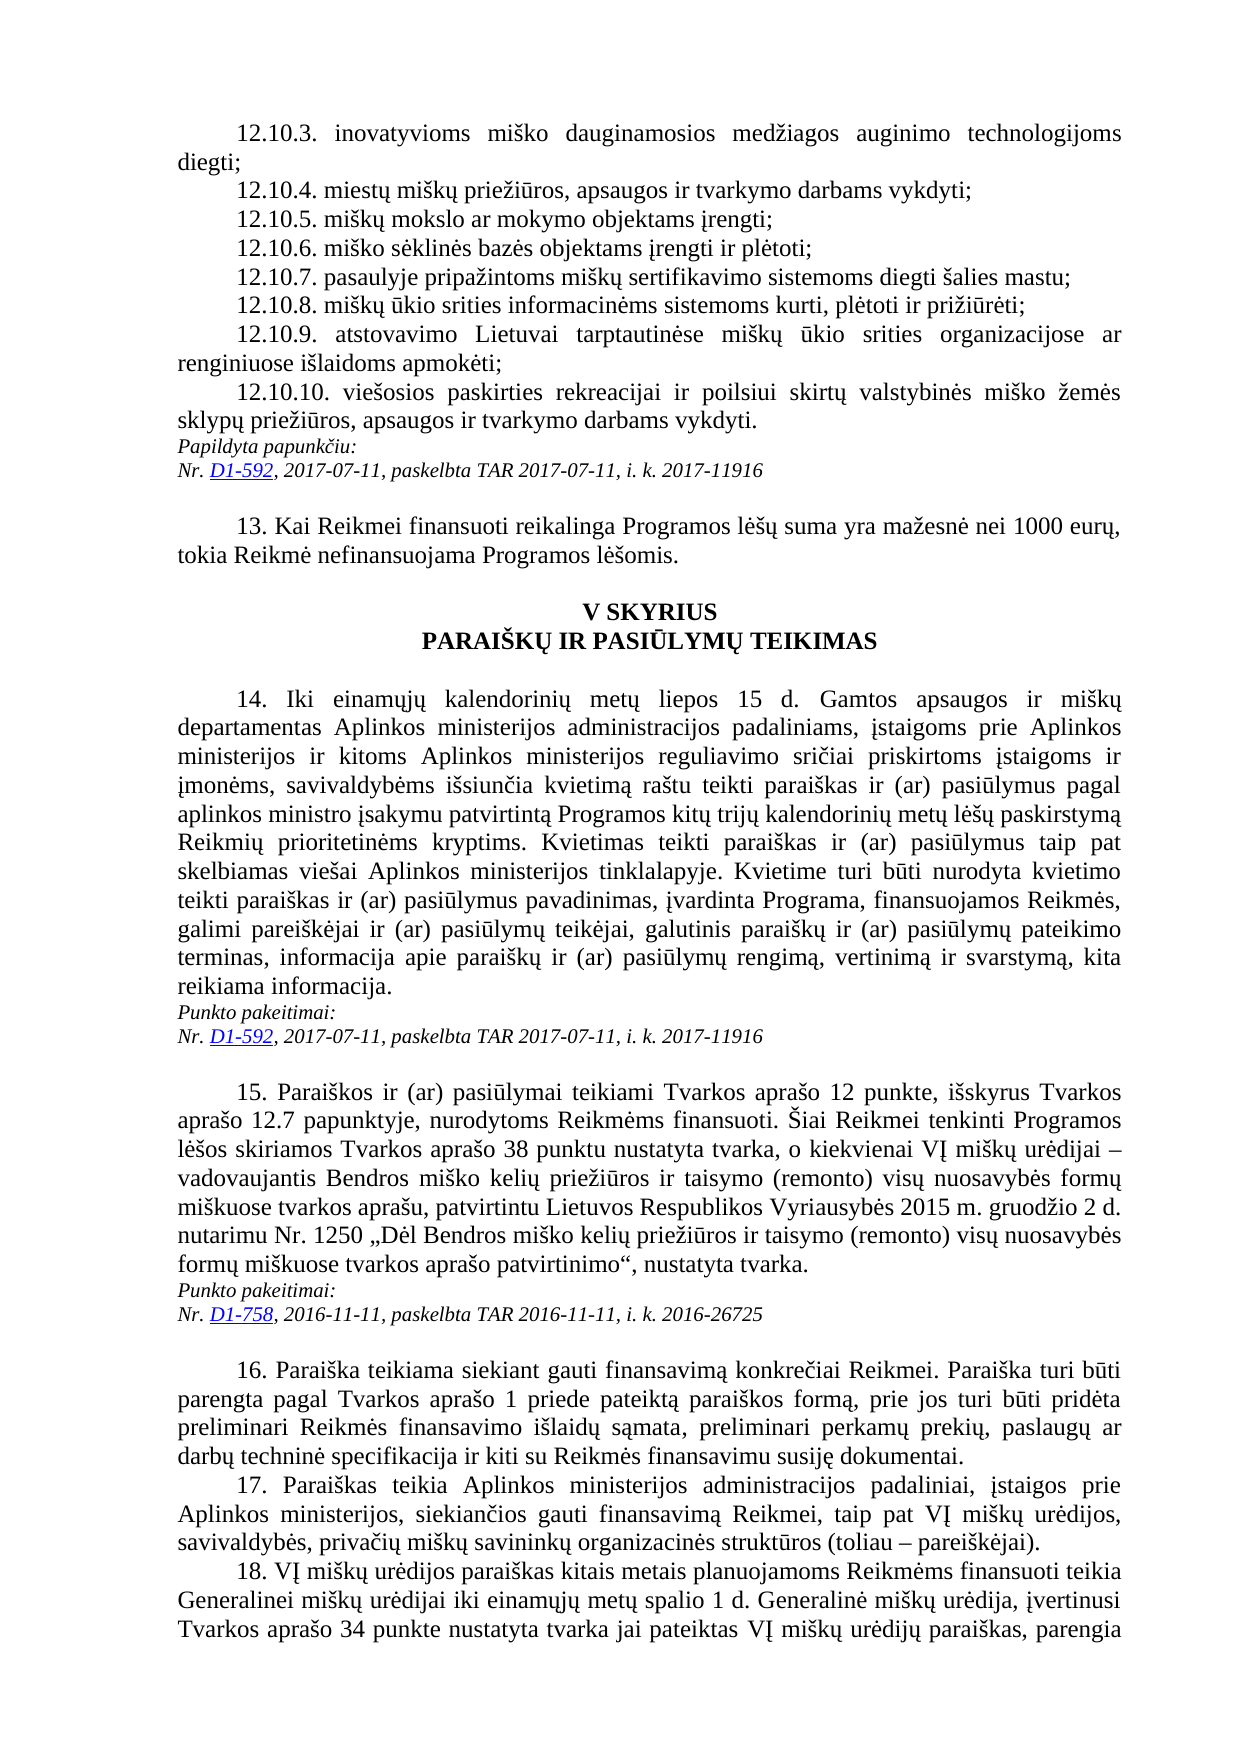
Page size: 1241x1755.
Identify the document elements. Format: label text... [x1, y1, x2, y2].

text V SKYRIUS [177, 597, 1122, 626]
text 12.10.4. miestų miškų priežiūros, apsaugos ir tvarkymo darbams vykdyti; [177, 176, 1122, 204]
text 12.10.10. viešosios paskirties rekreacijai ir poilsiui skirtų valstybinės miško žemės sklypų priežiūros, apsaugos ir tvarkymo darbams vykdyti. [177, 377, 1122, 434]
text Nr. D1-592, 2017-07-11, paskelbta TAR 2017-07-11, i. k. 2017-11916 [177, 1024, 1122, 1048]
text 13. Kai Reikmei finansuoti reikalinga Programos lėšų suma yra mažesnė nei 1000 eurų, tokia Reikmė nefinansuojama Programos lėšomis. [177, 511, 1122, 569]
text 18. VĮ miškų urėdijos paraiškas kitais metais planuojamoms Reikmėms finansuoti teikia Generalinei miškų urėdijai iki einamųjų metų spalio 1 d. Generalinė miškų urėdija, įvertinusi Tvarkos aprašo 34 punkte nustatyta tvarka jai pateiktas VĮ miškų urėdijų paraiškas, parengia [177, 1556, 1122, 1642]
text 17. Paraiškas teikia Aplinkos ministerijos administracijos padaliniai, įstaigos prie Aplinkos ministerijos, siekiančios gauti finansavimą Reikmei, taip pat VĮ miškų urėdijos, savivaldybės, privačių miškų savininkų organizacinės struktūros (toliau – pareiškėjai). [177, 1470, 1122, 1556]
text 12.10.5. miškų mokslo ar mokymo objektams įrengti; [177, 204, 1122, 233]
text 16. Paraiška teikiama siekiant gauti finansavimą konkrečiai Reikmei. Paraiška turi būti parengta pagal Tvarkos aprašo 1 priede pateiktą paraiškos formą, prie jos turi būti pridėta preliminari Reikmės finansavimo išlaidų sąmata, preliminari perkamų prekių, paslaugų ar darbų techninė specifikacija ir kiti su Reikmės finansavimu susiję dokumentai. [177, 1355, 1122, 1470]
text Punkto pakeitimai: [177, 1000, 1122, 1024]
text 12.10.7. pasaulyje pripažintoms miškų sertifikavimo sistemoms diegti šalies mastu; [177, 262, 1122, 291]
text 14. Iki einamųjų kalendorinių metų liepos 15 d. Gamtos apsaugos ir miškų departamentas Aplinkos ministerijos administracijos padaliniams, įstaigoms prie Aplinkos ministerijos ir kitoms Aplinkos ministerijos reguliavimo sričiai priskirtoms įstaigoms ir įmonėms, savivaldybėms išsiunčia kvietimą raštu teikti paraiškas ir (ar) pasiūlymus pagal aplinkos ministro įsakymu patvirtintą Programos kitų trijų kalendorinių metų lėšų paskirstymą Reikmių prioritetinėms kryptims. Kvietimas teikti paraiškas ir (ar) pasiūlymus taip pat skelbiamas viešai Aplinkos ministerijos tinklalapyje. Kvietime turi būti nurodyta kvietimo teikti paraiškas ir (ar) pasiūlymus pavadinimas, įvardinta Programa, finansuojamos Reikmės, galimi pareiškėjai ir (ar) pasiūlymų teikėjai, galutinis paraiškų ir (ar) pasiūlymų pateikimo terminas, informacija apie paraiškų ir (ar) pasiūlymų rengimą, vertinimą ir svarstymą, kita reikiama informacija. [177, 684, 1122, 1000]
text Punkto pakeitimai: [177, 1278, 1122, 1302]
text Nr. D1-592, 2017-07-11, paskelbta TAR 2017-07-11, i. k. 2017-11916 [177, 458, 1122, 482]
text Papildyta papunkčiu: [177, 434, 1122, 458]
text 12.10.8. miškų ūkio srities informacinėms sistemoms kurti, plėtoti ir prižiūrėti; [177, 291, 1122, 319]
text Nr. D1-758, 2016-11-11, paskelbta TAR 2016-11-11, i. k. 2016-26725 [177, 1302, 1122, 1326]
text 12.10.9. atstovavimo Lietuvai tarptautinėse miškų ūkio srities organizacijose ar renginiuose išlaidoms apmokėti; [177, 319, 1122, 377]
text 12.10.6. miško sėklinės bazės objektams įrengti ir plėtoti; [177, 233, 1122, 262]
text PARAIŠKŲ IR PASIŪLYMŲ TEIKIMAS [177, 626, 1122, 655]
text 15. Paraiškos ir (ar) pasiūlymai teikiami Tvarkos aprašo 12 punkte, išskyrus Tvarkos aprašo 12.7 papunktyje, nurodytoms Reikmėms finansuoti. Šiai Reikmei tenkinti Programos lėšos skiriamos Tvarkos aprašo 38 punktu nustatyta tvarka, o kiekvienai VĮ miškų urėdijai – vadovaujantis Bendros miško kelių priežiūros ir taisymo (remonto) visų nuosavybės formų miškuose tvarkos aprašu, patvirtintu Lietuvos Respublikos Vyriausybės 2015 m. gruodžio 2 d. nutarimu Nr. 1250 „Dėl Bendros miško kelių priežiūros ir taisymo (remonto) visų nuosavybės formų miškuose tvarkos aprašo patvirtinimo“, nustatyta tvarka. [177, 1077, 1122, 1278]
text 12.10.3. inovatyvioms miško dauginamosios medžiagos auginimo technologijoms diegti; [177, 118, 1122, 176]
